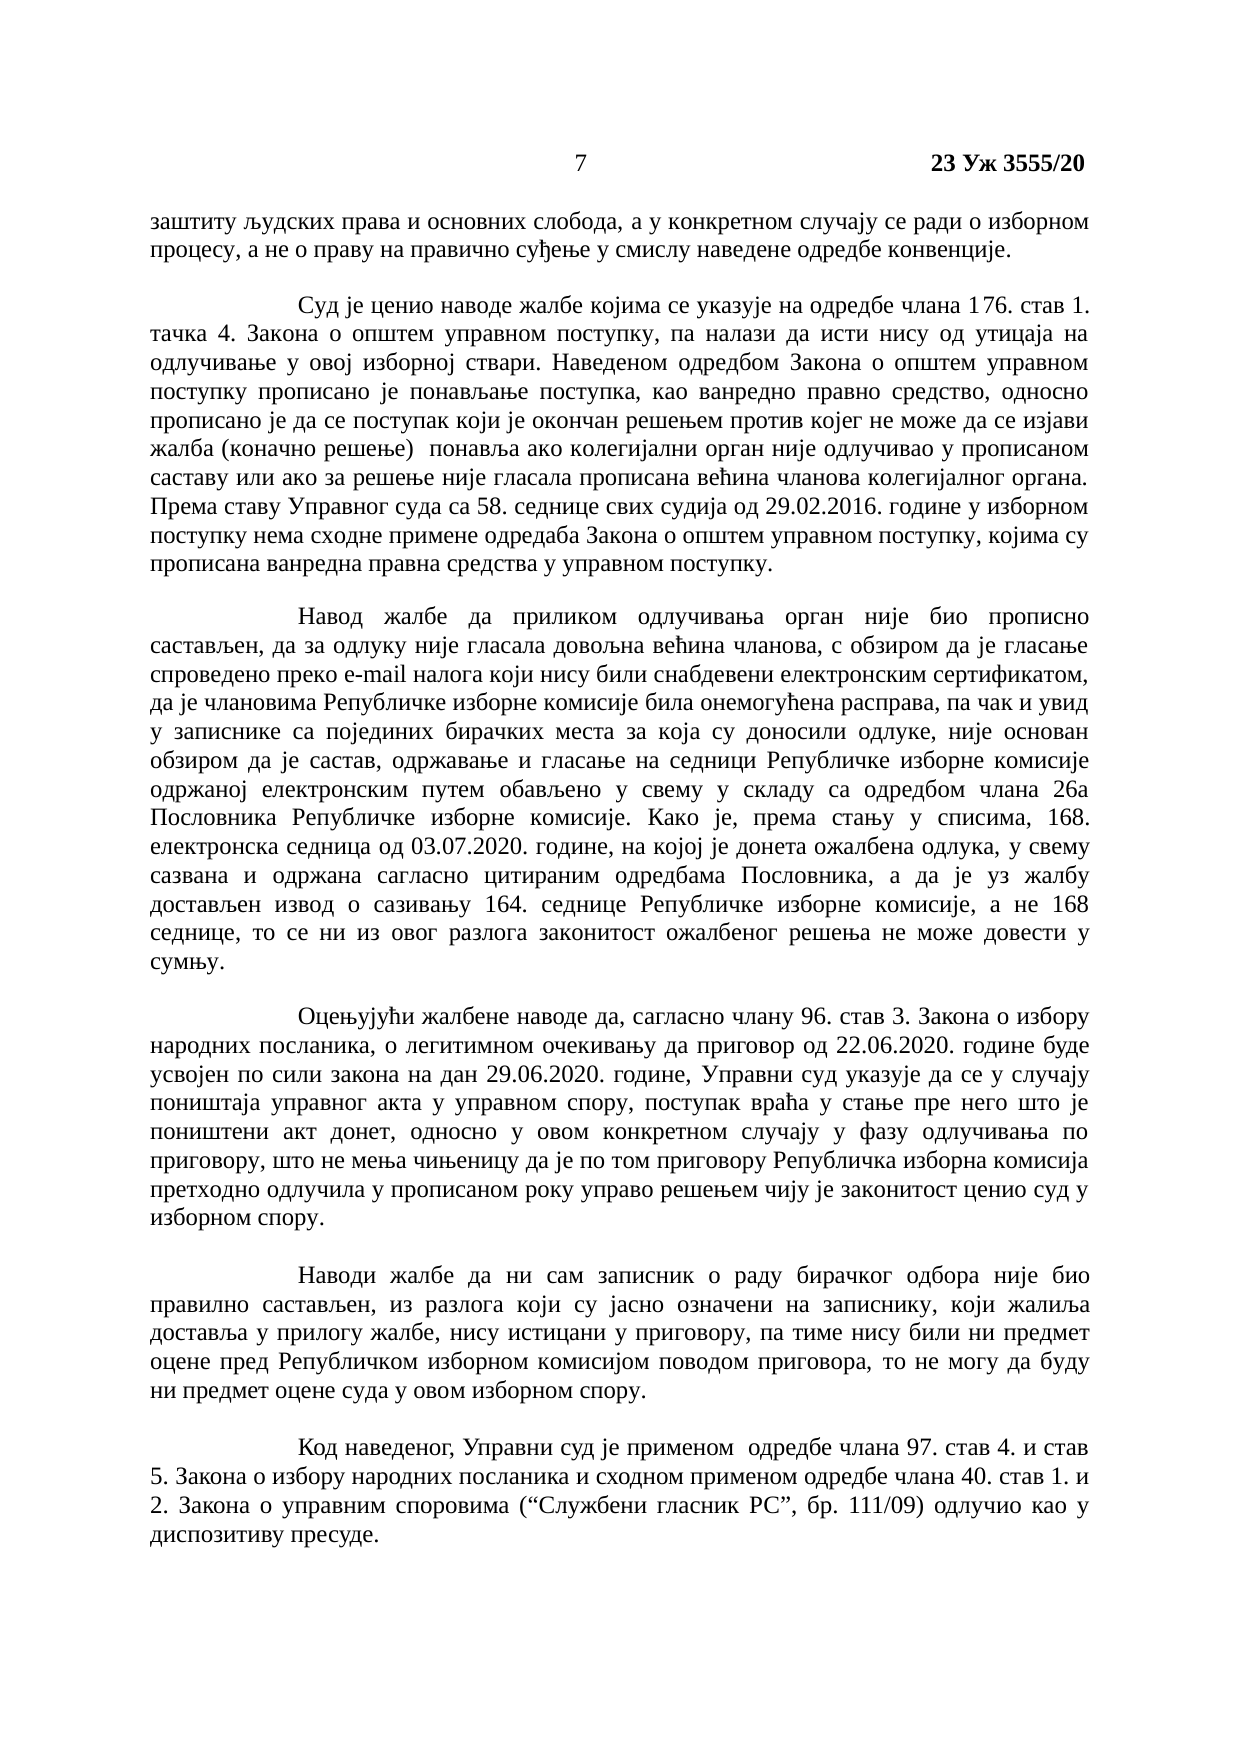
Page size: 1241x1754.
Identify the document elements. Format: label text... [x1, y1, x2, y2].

text Наводи жалбе да ни сам записник о раду бирачког одбора није био правилно састављен, из разлога који су јасно означени на записнику, који жалиља доставља у прилогу жалбе, нису истицани у приговору, па тиме нису били ни предмет оцене пред Републичком изборном комисијом поводом приговора, то не могу да буду ни предмет оцене суда у овом изборном спору. [150, 1260, 1090, 1404]
text Навод жалбе да приликом одлучивања орган није био прописно састављен, да за одлуку није гласала довољна већина чланова, с обзиром да је гласање спроведено преко e-mail налога који нису били снабдевени електронским сертификатом, да је члановима Републичке изборне комисије била онемогућена расправа, па чак и увид у записнике са појединих бирачких места за која су доносили одлуке, није основан обзиром да је састав, одржавање и гласање на седници Републичке изборне комисије одржаној електронским путем обављено у свему у складу са одредбом члана 26а Пословника Републичке изборне комисије. Како је, према стању у списима, 168. електронска седница од 03.07.2020. године, на којој је донета ожалбена одлука, у свему сазвана и одржана сагласно цитираним одредбама Пословника, а да је уз жалбу достављен извод о сазивању 164. седнице Републичке изборне комисије, а не 168 седнице, то се ни из овог разлога законитост ожалбеног решења не може довести у сумњу. [150, 601, 1090, 975]
text Суд је ценио наводе жалбе којима се указује на одредбе члана 176. став 1. тачка 4. Закона о општем управном поступку, па налази да исти нису од утицаја на одлучивање у овој изборној ствари. Наведеном одредбом Закона о општем управном поступку прописано је понављање поступка, као ванредно правно средство, односно прописано је да се поступак који је окончан решењем против којег не може да се изјави жалба (коначно решење) понавља ако колегијални орган није одлучивао у прописаном саставу или ако за решење није гласала прописана већина чланова колегијалног органа. Према ставу Управног суда са 58. седнице свих судија од 29.02.2016. године у изборном поступку нема сходне примене одредаба Закона о општем управном поступку, којима су прописана ванредна правна средства у управном поступку. [150, 290, 1090, 577]
text заштиту људских права и основних слобода, а у конкретном случају се ради о изборном процесу, а не о праву на правично суђење у смислу наведене одредбе конвенције. [150, 206, 1090, 263]
text Оцењујући жалбене наводе да, сагласно члану 96. став 3. Закона о избору народних посланика, о легитимном очекивању да приговор од 22.06.2020. године буде усвојен по сили закона на дан 29.06.2020. године, Управни суд указује да се у случају поништаја управног акта у управном спору, поступак враћа у стање пре него што је поништени акт донет, односно у овом конкретном случају у фазу одлучивања по приговору, што не мења чињеницу да је по том приговору Републичка изборна комисија претходно одлучила у прописаном року управо решењем чију је законитост ценио суд у изборном спору. [150, 1001, 1090, 1231]
text Код наведеног, Управни суд је применом одредбе члана 97. став 4. и став 5. Закона о избору народних посланика и сходном применом одредбе члана 40. став 1. и 2. Закона о управним споровима (“Службени гласник РС”, бр. 111/09) одлучио као у диспозитиву пресуде. [150, 1432, 1090, 1547]
